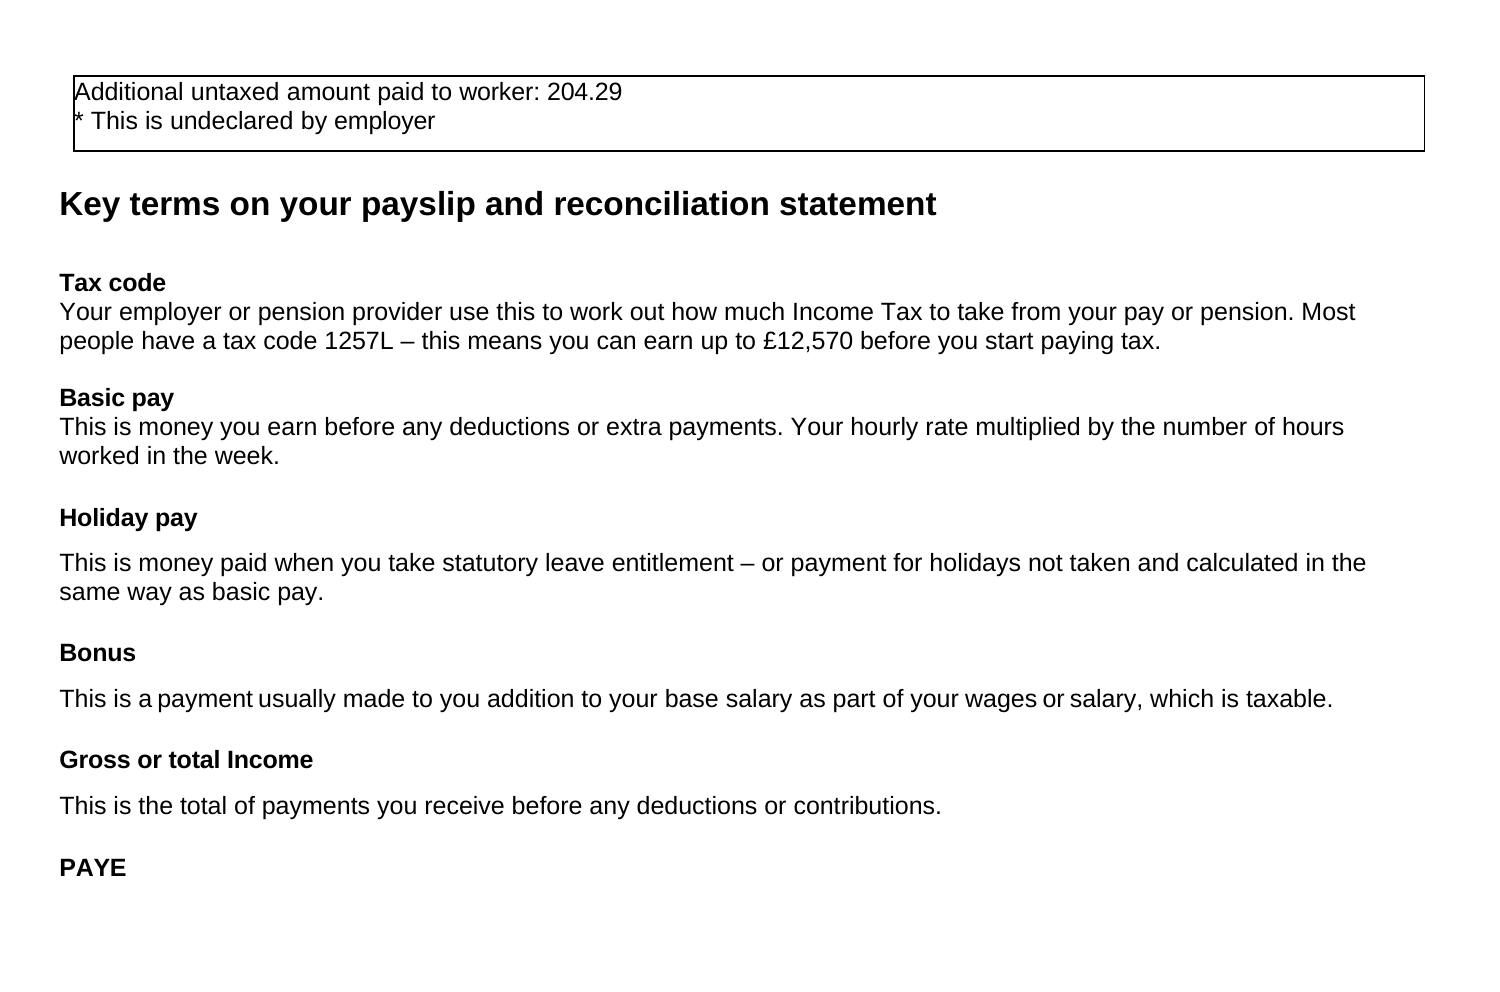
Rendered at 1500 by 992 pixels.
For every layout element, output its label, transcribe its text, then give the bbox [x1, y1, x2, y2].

text Basic pay This is money you earn before any deductions or extra payments. Your hourly rate multiplied by the number of hours worked in the week. [59, 383, 1432, 498]
subtitle Key terms on your payslip and reconciliation statement [59, 184, 1500, 223]
text This is money paid when you take statutory leave entitlement – or payment for holidays not taken and calculated in the same way as basic pay. [59, 548, 1432, 634]
table_cell [640, 77, 832, 150]
subtitle PAYE [59, 852, 1500, 881]
table_cell [833, 77, 1424, 150]
subtitle Holiday pay [59, 502, 1500, 531]
table_cell Additional untaxed amount paid to worker: 204.29 * This is undeclared by employer [75, 77, 640, 150]
subtitle Bonus [59, 638, 1500, 667]
text This is a payment usually made to you addition to your base salary as part of your wages or salary, which is taxable. [59, 684, 1500, 712]
subtitle Gross or total Income [59, 745, 1500, 774]
text Tax code Your employer or pension provider use this to work out how much Income Tax to take from your pay or pension. Most people have a tax code 1257L – this means you can earn up to £12,570 before you start paying tax. [59, 268, 1432, 383]
text This is the total of payments you receive before any deductions or contributions. [59, 791, 1500, 848]
